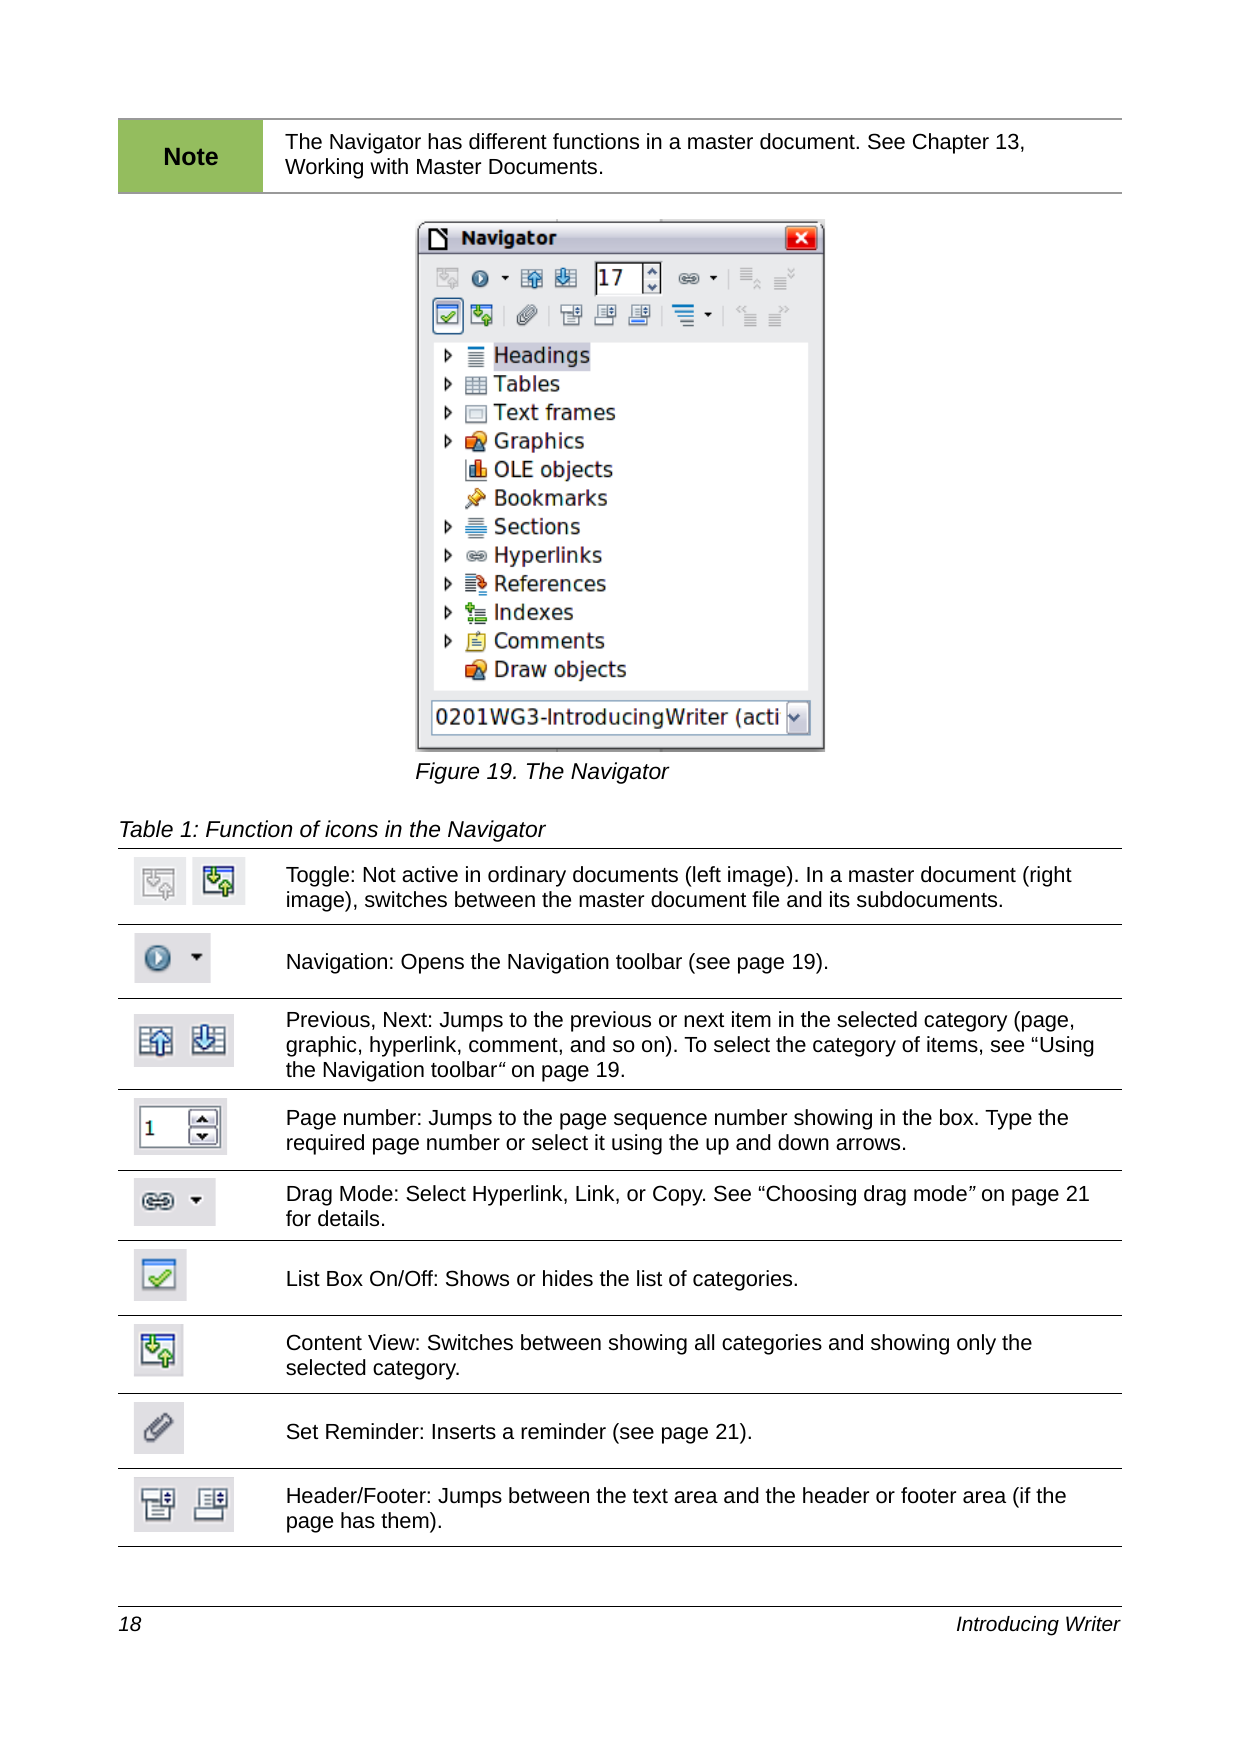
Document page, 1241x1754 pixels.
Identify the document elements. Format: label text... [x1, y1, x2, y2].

table_cell [118, 999, 270, 1089]
table_cell Set Reminder: Inserts a reminder (see page 21). [270, 1394, 1122, 1468]
picture [133, 1477, 234, 1532]
table_cell Drag Mode: Select Hyperlink, Link, or Copy. See “Choosing drag mode” on page 21 for details. [270, 1171, 1122, 1240]
table_header Toggle: Not active in ordinary documents (left image). In a master document (right image), switches between the master document file and its subdocuments. [270, 849, 1122, 924]
table_cell Previous, Next: Jumps to the previous or next item in the selected category (page, graphic, hyperlink, comment, and so on). To select the category of items, see “Using the Navigation toolbar“ on page 19. [270, 999, 1122, 1089]
text Figure 19. The Navigator [415, 758, 825, 784]
picture [133, 1178, 216, 1226]
picture [133, 1402, 184, 1454]
table_cell [118, 1090, 270, 1169]
table_cell [118, 1171, 270, 1240]
table_cell Content View: Switches between showing all categories and showing only the selected category. [270, 1316, 1122, 1393]
picture [133, 1014, 234, 1067]
table_cell [118, 1469, 270, 1546]
table_cell List Box On/Off: Shows or hides the list of categories. [270, 1241, 1122, 1315]
table_cell [118, 1394, 270, 1468]
table_header [118, 849, 270, 924]
table_cell [118, 1316, 270, 1393]
picture [133, 1098, 228, 1155]
picture [133, 1324, 186, 1379]
table_cell Header/Footer: Jumps between the text area and the header or footer area (if the page has them). [270, 1469, 1122, 1546]
picture [133, 857, 187, 905]
text Table 1: Function of icons in the Navigator [118, 816, 1122, 842]
table_cell [118, 925, 270, 998]
picture [192, 857, 246, 905]
table_cell Page number: Jumps to the page sequence number showing in the box. Type the required page number or select it using the up and down arrows. [270, 1090, 1122, 1169]
picture [133, 1249, 187, 1301]
picture [415, 219, 826, 752]
table_header The Navigator has different functions in a master document. See Chapter 13, Working with Master Documents. [264, 120, 1122, 192]
table_header Note [118, 120, 263, 192]
table_cell Navigation: Opens the Navigation toolbar (see page 19). [270, 925, 1122, 998]
table_cell [118, 1241, 270, 1315]
picture [133, 933, 211, 983]
